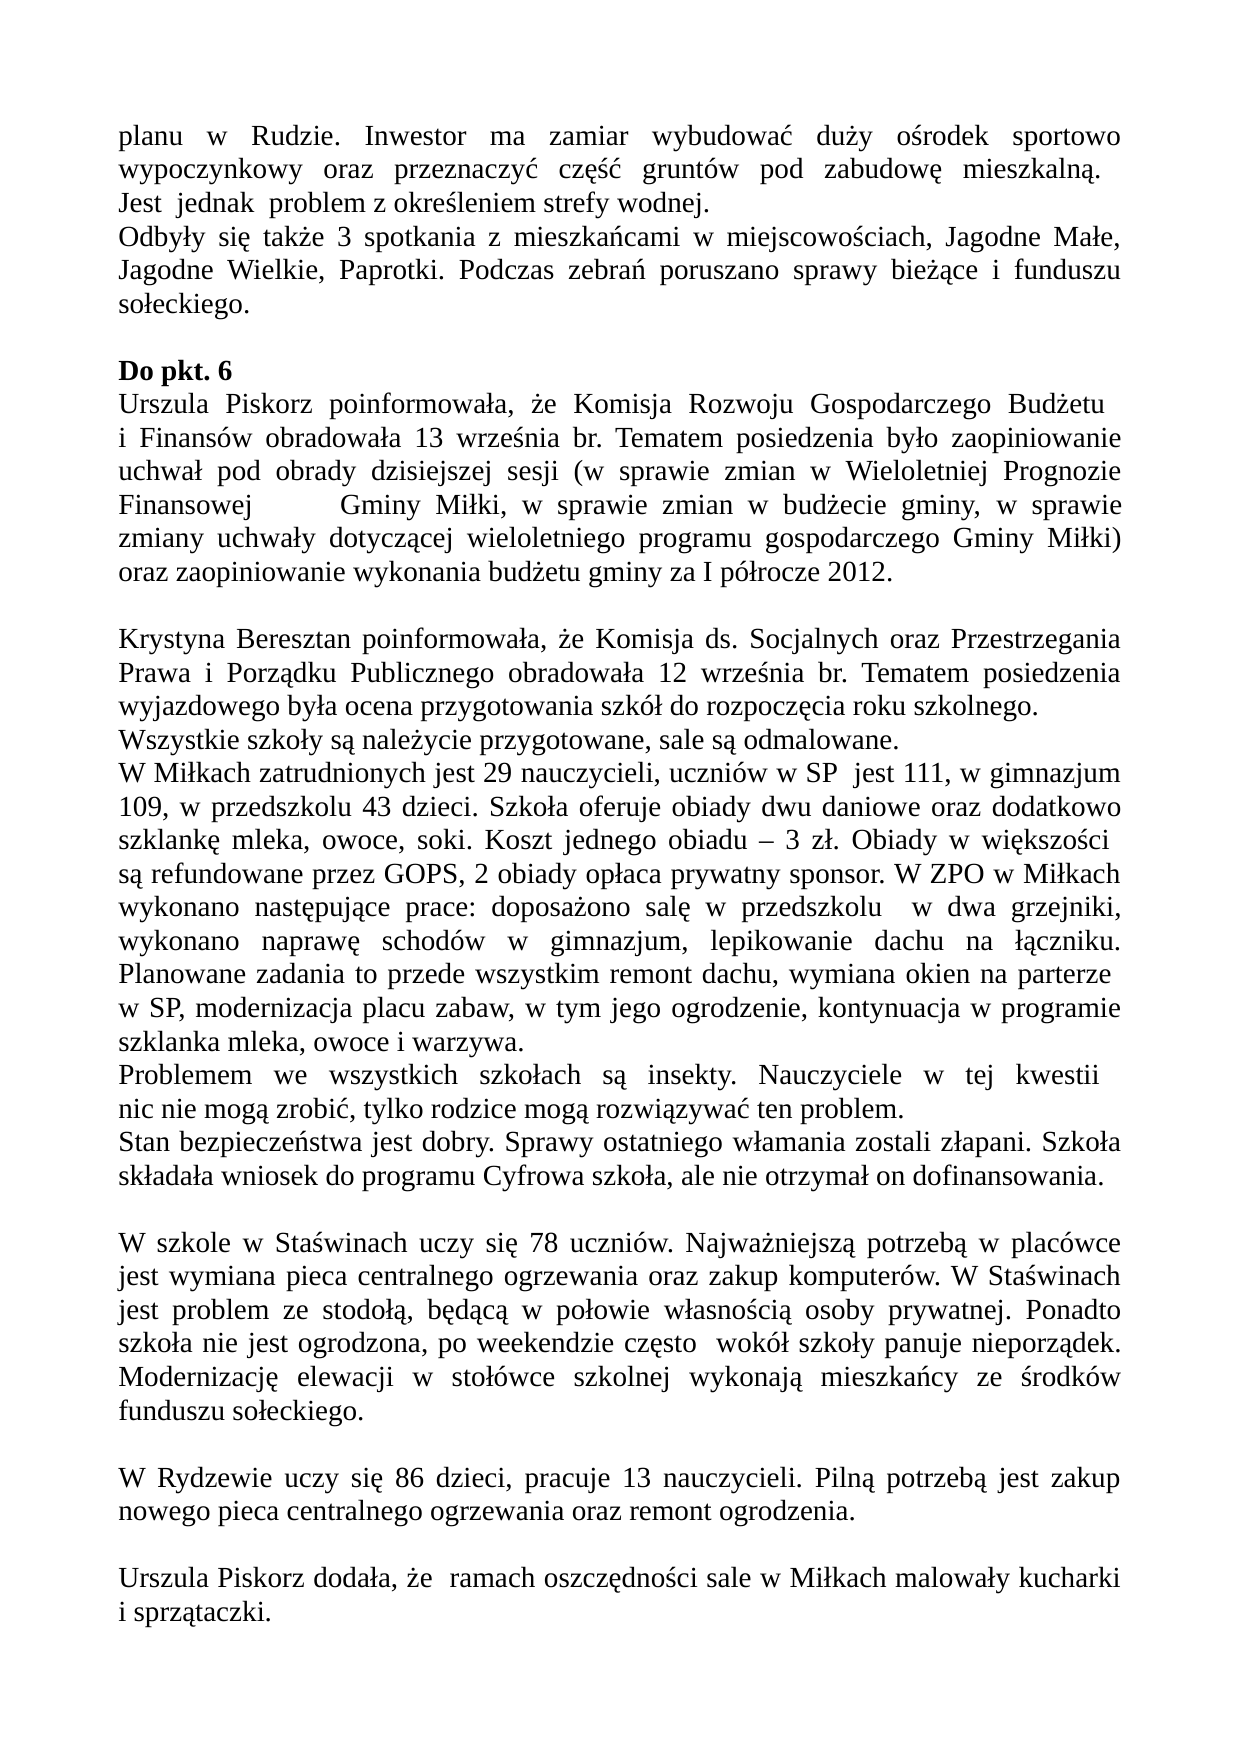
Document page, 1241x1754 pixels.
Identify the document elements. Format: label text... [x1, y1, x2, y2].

text W Rydzewie uczy się 86 dzieci, pracuje 13 nauczycieli. Pilną potrzebą jest zakup nowego pieca centralnego ogrzewania oraz remont ogrodzenia. [118, 1460, 1122, 1527]
text W Miłkach zatrudnionych jest 29 nauczycieli, uczniów w SP jest 111, w gimnazjum 109, w przedszkolu 43 dzieci. Szkoła oferuje obiady dwu daniowe oraz dodatkowo szklankę mleka, owoce, soki. Koszt jednego obiadu – 3 zł. Obiady w większości są refundowane przez GOPS, 2 obiady opłaca prywatny sponsor. W ZPO w Miłkach wykonano następujące prace: doposażono salę w przedszkolu w dwa grzejniki, wykonano naprawę schodów w gimnazjum, lepikowanie dachu na łączniku. Planowane zadania to przede wszystkim remont dachu, wymiana okien na parterze w SP, modernizacja placu zabaw, w tym jego ogrodzenie, kontynuacja w programie szklanka mleka, owoce i warzywa. [118, 755, 1122, 1057]
text W szkole w Staświnach uczy się 78 uczniów. Najważniejszą potrzebą w placówce jest wymiana pieca centralnego ogrzewania oraz zakup komputerów. W Staświnach jest problem ze stodołą, będącą w połowie własnością osoby prywatnej. Ponadto szkoła nie jest ogrodzona, po weekendzie często wokół szkoły panuje nieporządek. Modernizację elewacji w stołówce szkolnej wykonają mieszkańcy ze środków funduszu sołeckiego. [118, 1225, 1122, 1426]
text Problemem we wszystkich szkołach są insekty. Nauczyciele w tej kwestii nic nie mogą zrobić, tylko rodzice mogą rozwiązywać ten problem. [118, 1057, 1122, 1124]
text Urszula Piskorz poinformowała, że Komisja Rozwoju Gospodarczego Budżetu i Finansów obradowała 13 września br. Tematem posiedzenia było zaopiniowanie uchwał pod obrady dzisiejszej sesji (w sprawie zmian w Wieloletniej Prognozie Finansowej Gminy Miłki, w sprawie zmian w budżecie gminy, w sprawie zmiany uchwały dotyczącej wieloletniego programu gospodarczego Gminy Miłki) oraz zaopiniowanie wykonania budżetu gminy za I półrocze 2012. [118, 386, 1122, 588]
text Odbyły się także 3 spotkania z mieszkańcami w miejscowościach, Jagodne Małe, Jagodne Wielkie, Paprotki. Podczas zebrań poruszano sprawy bieżące i funduszu sołeckiego. [118, 219, 1122, 319]
text Wszystkie szkoły są należycie przygotowane, sale są odmalowane. [118, 722, 1122, 755]
text Stan bezpieczeństwa jest dobry. Sprawy ostatniego włamania zostali złapani. Szkoła składała wniosek do programu Cyfrowa szkoła, ale nie otrzymał on dofinansowania. [118, 1124, 1122, 1191]
text Do pkt. 6 [118, 353, 1122, 386]
text Urszula Piskorz dodała, że ramach oszczędności sale w Miłkach malowały kucharki i sprzątaczki. [118, 1560, 1122, 1627]
text planu w Rudzie. Inwestor ma zamiar wybudować duży ośrodek sportowo wypoczynkowy oraz przeznaczyć część gruntów pod zabudowę mieszkalną. Jest jednak problem z określeniem strefy wodnej. [118, 118, 1122, 219]
text Krystyna Beresztan poinformowała, że Komisja ds. Socjalnych oraz Przestrzegania Prawa i Porządku Publicznego obradowała 12 września br. Tematem posiedzenia wyjazdowego była ocena przygotowania szkół do rozpoczęcia roku szkolnego. [118, 621, 1122, 722]
